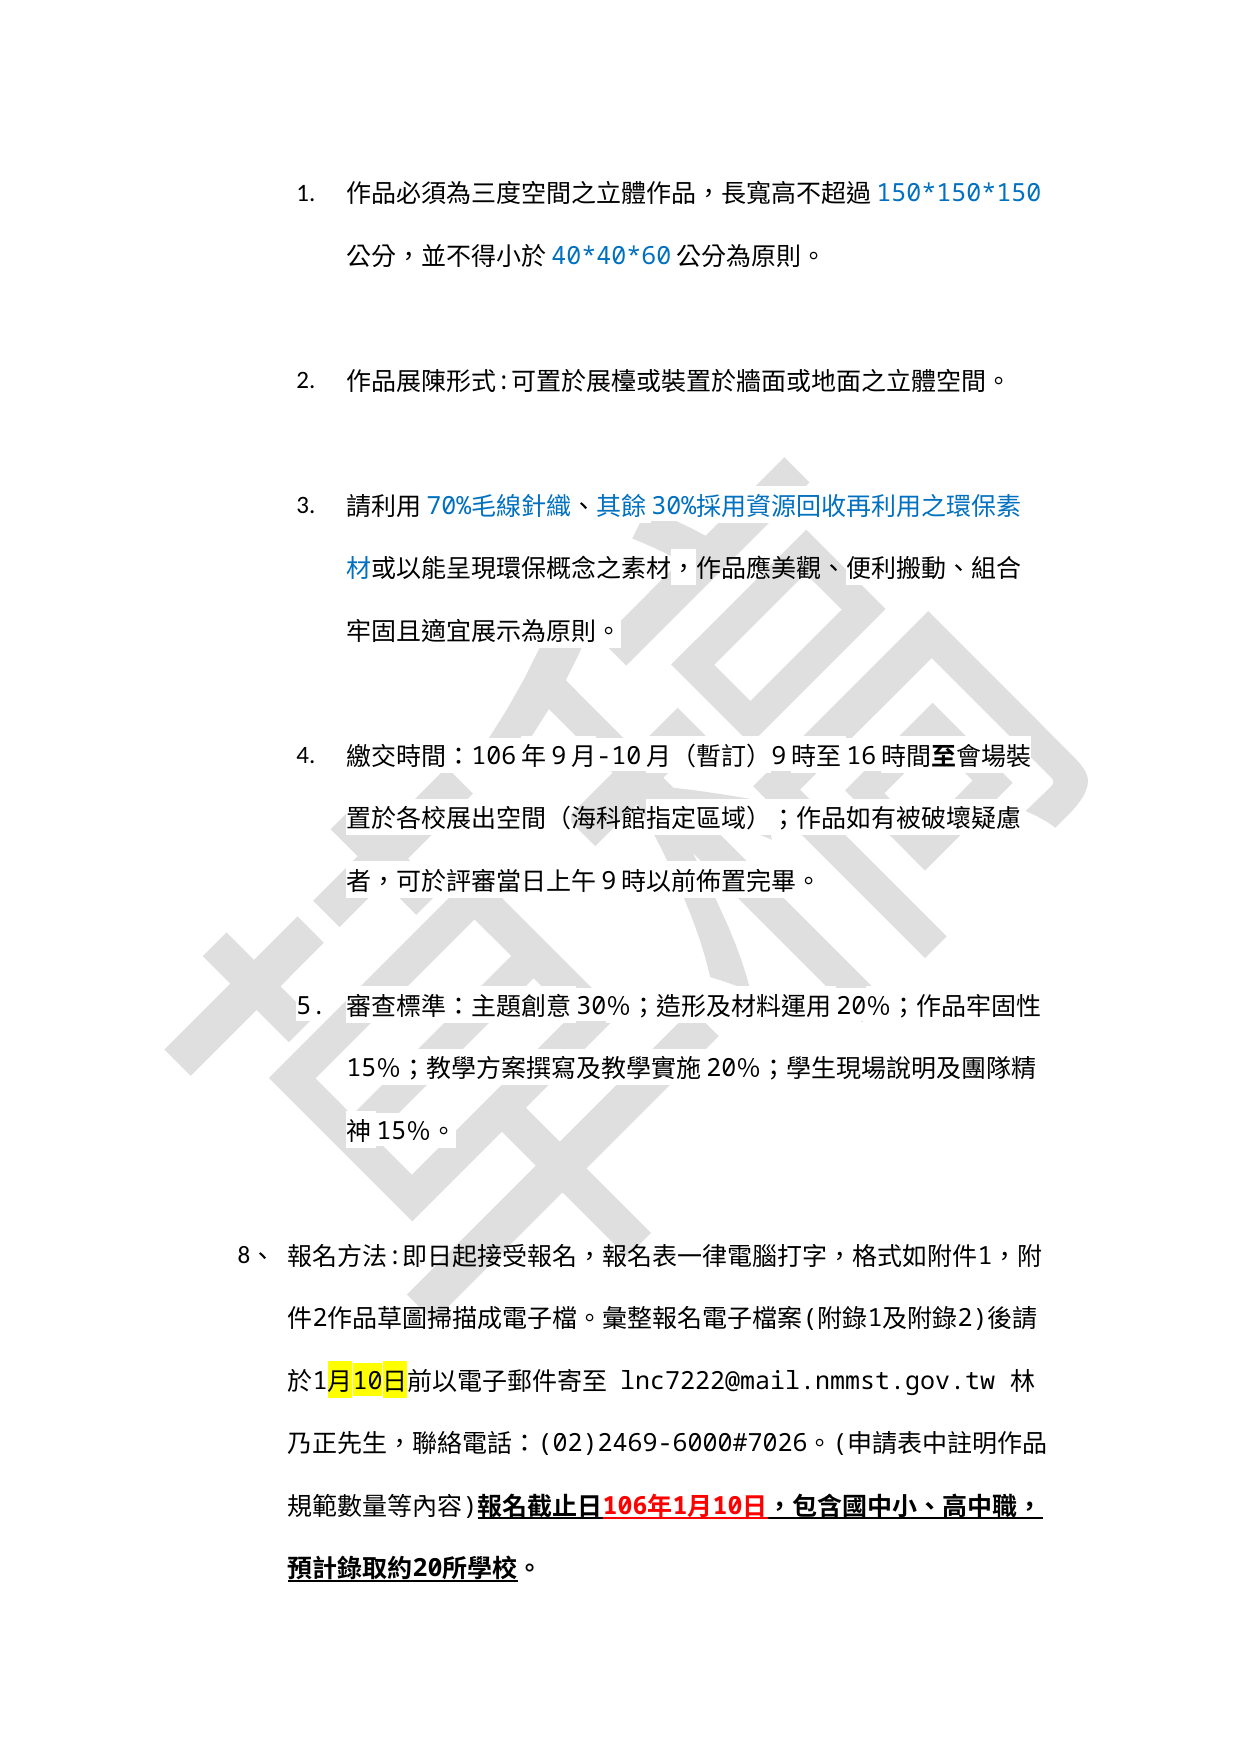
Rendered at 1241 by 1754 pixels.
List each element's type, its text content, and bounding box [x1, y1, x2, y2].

list 作品展陳形式:可置於展檯或裝置於牆面或地面之立體空間。 [296, 338, 1043, 400]
list 審查標準：主題創意30％；造形及材料運用20％；作品牢固性15％；教學方案撰寫及教學實施20％；學生現場說明及團隊精神15％。 [375, 979, 570, 1150]
list 請利用70%毛線針織、其餘30%採用資源回收再利用之環保素材或以能呈現環保概念之素材，作品應美觀、便利搬動、組合牢固且適宜展示為原則。 [731, 578, 841, 650]
list 繳交時間：106年9月-10月（暫訂）9時至16時間至會場裝置於各校展出空間（海科館指定區域）；作品如有被破壞疑慮者，可於評審當日上午9時以前佈置完畢。 [886, 746, 972, 830]
list 審查標準：主題創意30％；造形及材料運用20％；作品牢固性15％；教學方案撰寫及教學實施20％；學生現場說明及團隊精神15％。 [296, 963, 382, 1049]
list 繳交時間：106年9月-10月（暫訂）9時至16時間至會場裝置於各校展出空間（海科館指定區域）；作品如有被破壞疑慮者，可於評審當日上午9時以前佈置完畢。 [600, 713, 671, 747]
list 繳交時間：106年9月-10月（暫訂）9時至16時間至會場裝置於各校展出空間（海科館指定區域）；作品如有被破壞疑慮者，可於評審當日上午9時以前佈置完畢。 [665, 713, 865, 900]
list 請利用70%毛線針織、其餘30%採用資源回收再利用之環保素材或以能呈現環保概念之素材，作品應美觀、便利搬動、組合牢固且適宜展示為原則。 [296, 463, 777, 650]
list 作品必須為三度空間之立體作品，長寬高不超過150*150*150公分，並不得小於40*40*60公分為原則。 [296, 150, 1043, 275]
list 審查標準：主題創意30％；造形及材料運用20％；作品牢固性15％；教學方案撰寫及教學實施20％；學生現場說明及團隊精神15％。 [527, 963, 1043, 1150]
list 報名方法:即日起接受報名，報名表一律電腦打字，格式如附件1，附件2作品草圖掃描成電子檔。彙整報名電子檔案(附錄1及附錄2)後請於1月10日前以電子郵件寄至 lnc7222@mail.nmmst.gov.tw 林乃正先生，聯絡電話：(02)2469-6000#7026。(申請表中註明作品規範數量等內容)報名截止日106年1月10日，包含國中小、高中職，預計錄取約20所學校。 [237, 1213, 1053, 1588]
list 繳交時間：106年9月-10月（暫訂）9時至16時間至會場裝置於各校展出空間（海科館指定區域）；作品如有被破壞疑慮者，可於評審當日上午9時以前佈置完畢。 [296, 713, 684, 900]
list 審查標準：主題創意30％；造形及材料運用20％；作品牢固性15％；教學方案撰寫及教學實施20％；學生現場說明及團隊精神15％。 [317, 963, 503, 1114]
list 審查標準：主題創意30％；造形及材料運用20％；作品牢固性15％；教學方案撰寫及教學實施20％；學生現場說明及團隊精神15％。 [296, 1107, 339, 1150]
list 繳交時間：106年9月-10月（暫訂）9時至16時間至會場裝置於各校展出空間（海科館指定區域）；作品如有被破壞疑慮者，可於評審當日上午9時以前佈置完畢。 [801, 713, 1043, 900]
list 請利用70%毛線針織、其餘30%採用資源回收再利用之環保素材或以能呈現環保概念之素材，作品應美觀、便利搬動、組合牢固且適宜展示為原則。 [643, 463, 1043, 650]
